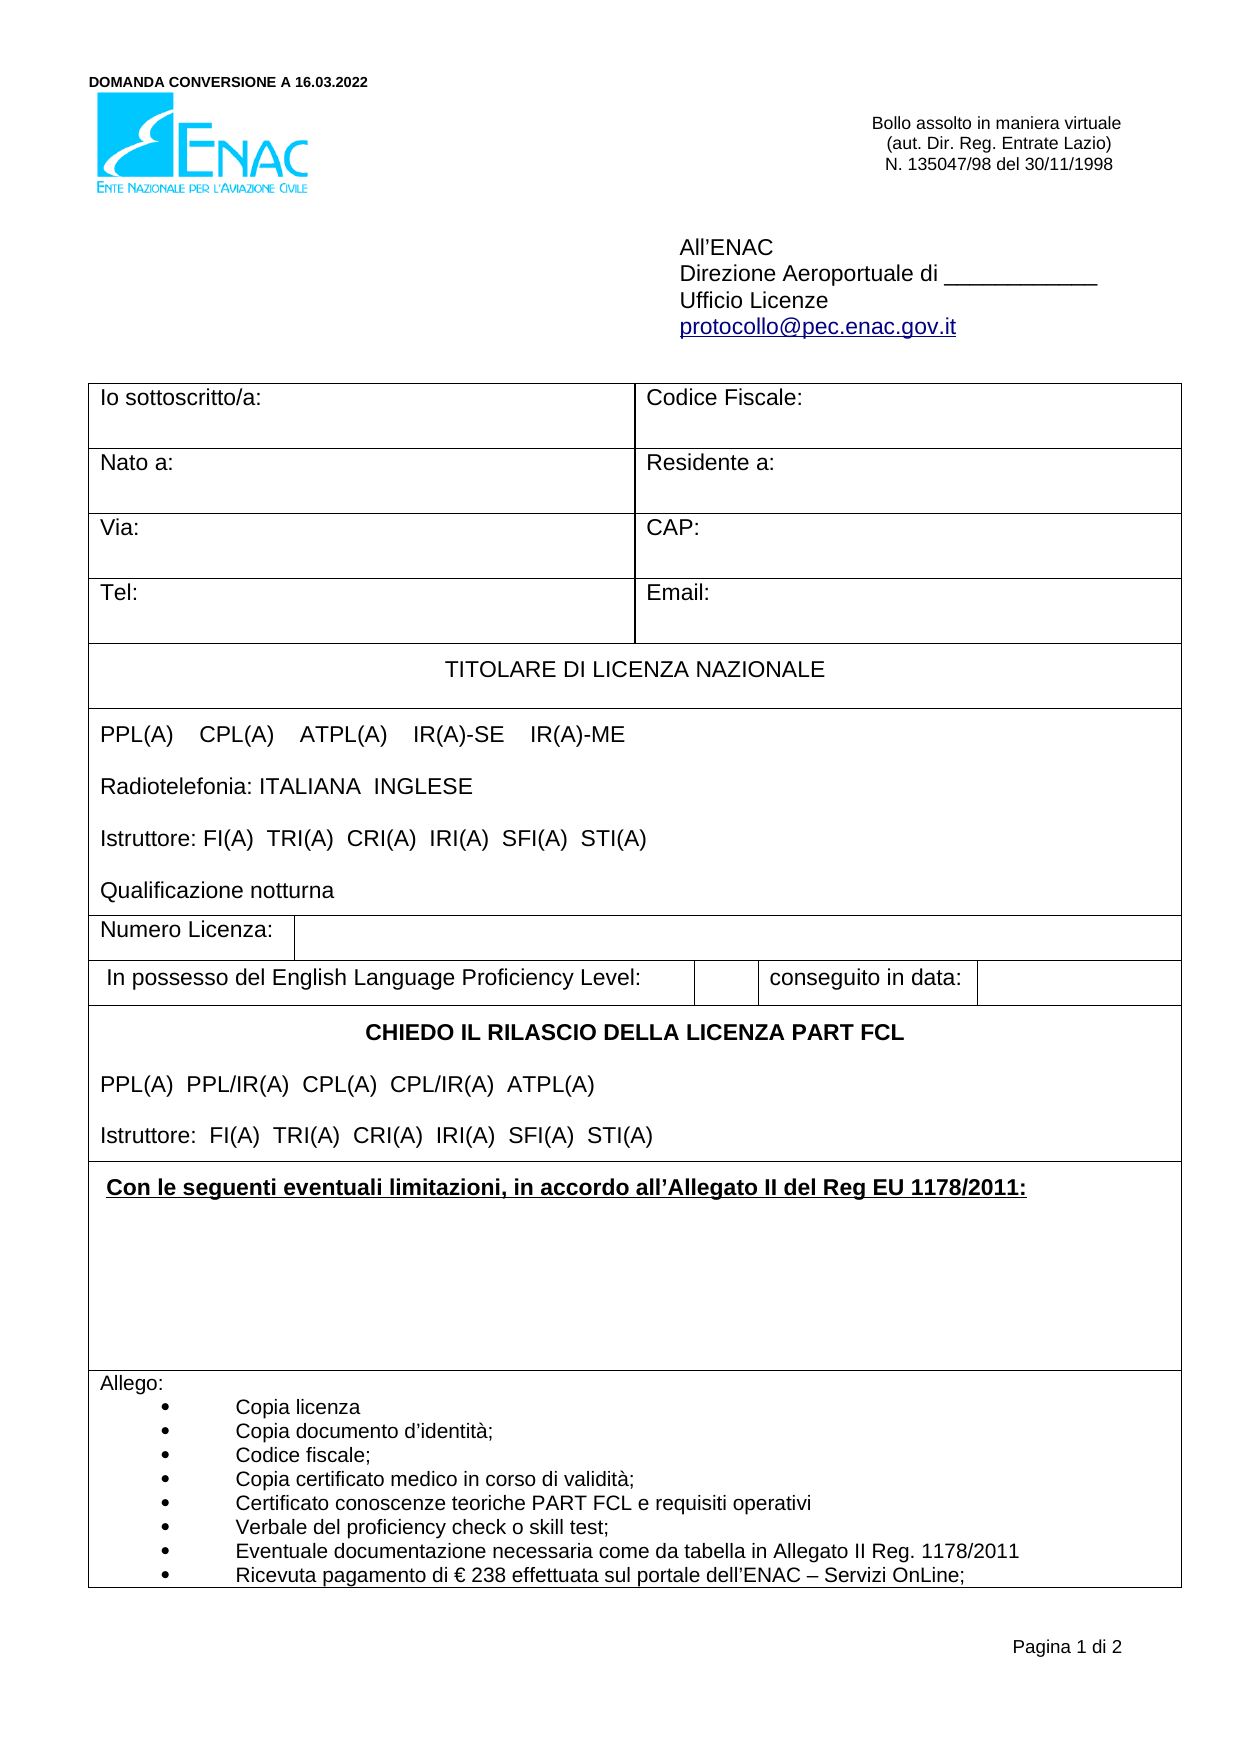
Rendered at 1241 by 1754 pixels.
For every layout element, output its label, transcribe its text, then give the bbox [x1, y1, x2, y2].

table_cell PPL(A) CPL(A) ATPL(A) IR(A)-SE IR(A)-ME Radiotelefonia: ITALIANA INGLESE Istruttore: FI(A) TRI(A) CRI(A) IRI(A) SFI(A) STI(A) Qualificazione notturna [89, 709, 1181, 915]
table_cell Tel: [89, 579, 634, 642]
table_cell [978, 961, 1181, 1005]
table_cell Nato a: [89, 449, 634, 512]
table_cell [695, 961, 758, 1005]
table_cell Email: [636, 579, 1181, 642]
table_cell Residente a: [636, 449, 1181, 512]
table_cell CAP: [636, 514, 1181, 577]
text protocollo@pec.enac.gov.it [679, 313, 1122, 339]
table_cell Allego: Copia licenza Copia documento d’identità; Codice fiscale; Copia certificato medico in corso di validità; Certificato conoscenze teoriche PART FCL e requisiti operativi Verbale del proficiency check o skill test; Eventuale documentazione necessaria come da tabella in Allegato II Reg. 1178/2011 Ricevuta pagamento di € 238 effettuata sul portale dell’ENAC – Servizi OnLine; Copia certificato Language proficiency check (se in possesso) per trascrizione Radiotelefonia in lingua Inglese [89, 1371, 1181, 1587]
text Direzione Aeroportuale di ____________ [679, 260, 1122, 287]
table_cell In possesso del English Language Proficiency Level: [89, 961, 694, 1005]
text Ufficio Licenze [679, 287, 1122, 313]
table_header Codice Fiscale: [636, 384, 1181, 447]
table_cell [295, 916, 1181, 960]
table_cell Con le seguenti eventuali limitazioni, in accordo all’Allegato II del Reg EU 1178/2011: [89, 1162, 1181, 1370]
table_cell TITOLARE DI LICENZA NAZIONALE [89, 644, 1181, 707]
table_cell Via: [89, 514, 634, 577]
table_cell CHIEDO IL RILASCIO DELLA LICENZA PART FCL PPL(A) PPL/IR(A) CPL(A) CPL/IR(A) ATPL(A) Istruttore: FI(A) TRI(A) CRI(A) IRI(A) SFI(A) STI(A) [89, 1006, 1181, 1161]
table_cell conseguito in data: [759, 961, 977, 1005]
table_cell Numero Licenza: [89, 916, 294, 960]
table_header Io sottoscritto/a: [89, 384, 634, 447]
text All’ENAC [679, 234, 1122, 260]
